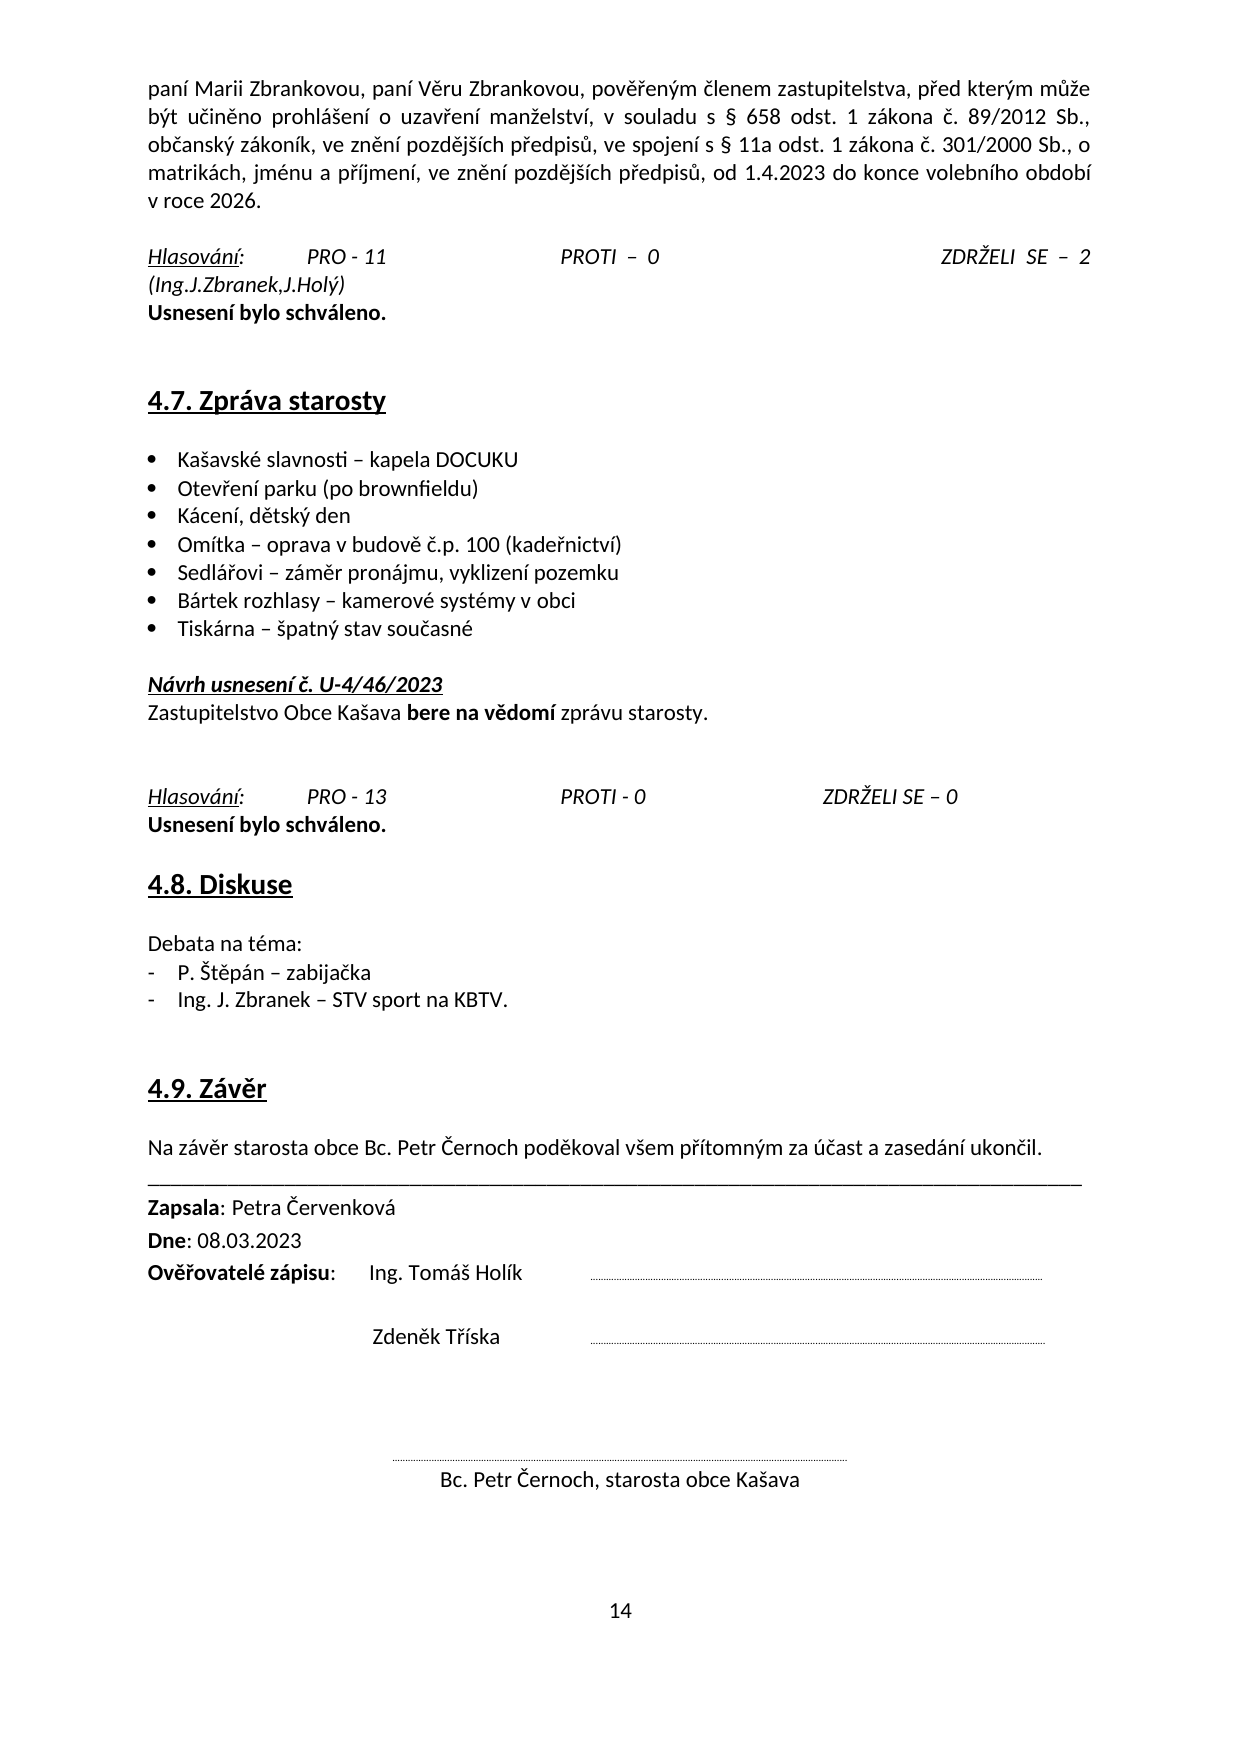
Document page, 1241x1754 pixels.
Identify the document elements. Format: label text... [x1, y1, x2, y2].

text Zastupitelstvo Obce Kašava bere na vědomí zprávu starosty. [148, 698, 1093, 726]
text Na závěr starosta obce Bc. Petr Černoch poděkoval všem přítomným za účast a zasedání ukončil. [148, 1133, 1093, 1161]
list Sedlářovi – záměr pronájmu, vyklizení pozemku [148, 558, 1093, 586]
text Usnesení bylo schváleno. [148, 810, 1093, 838]
text Zapsala: Petra Červenková [148, 1193, 1093, 1222]
text __________________________________________________________________________________ [148, 1161, 1093, 1189]
list Omítka – oprava v budově č.p. 100 (kadeřnictví) [148, 530, 1093, 558]
list P. Štěpán – zabijačka [148, 958, 1093, 986]
text Hlasování: PRO - 13 PROTI - 0 ZDRŽELI SE – 0 [148, 782, 1093, 810]
list Kácení, dětský den [148, 502, 1093, 530]
text 4.7. Zpráva starosty [148, 382, 1093, 418]
list Tiskárna – špatný stav současné [148, 614, 1093, 642]
text Usnesení bylo schváleno. [148, 298, 1093, 326]
text paní Marii Zbrankovou, paní Věru Zbrankovou, pověřeným členem zastupitelstva, před kterým může být učiněno prohlášení o uzavření manželství, v souladu s § 658 odst. 1 zákona č. 89/2012 Sb., občanský zákoník, ve znění pozdějších předpisů, ve spojení s § 11a odst. 1 zákona č. 301/2000 Sb., o matrikách, jménu a příjmení, ve znění pozdějších předpisů, od 1.4.2023 do konce volebního období v roce 2026. [148, 74, 1093, 214]
list Otevření parku (po brownfieldu) [148, 474, 1093, 502]
text Dne: 08.03.2023 [148, 1226, 1093, 1254]
text 4.9. Závěr [148, 1070, 1093, 1105]
text Zdeněk Tříska .............................................................................................................................................................................. [148, 1322, 1093, 1350]
list Kašavské slavnosti – kapela DOCUKU [148, 446, 1093, 474]
text Ověřovatelé zápisu: Ing. Tomáš Holík ............................................................................................................................................................................. [148, 1258, 1093, 1286]
text Návrh usnesení č. U-4/46/2023 [148, 670, 1093, 698]
list Ing. J. Zbranek – STV sport na KBTV. [148, 986, 1093, 1014]
text .............................................................................................................................................................................. [148, 1451, 1093, 1464]
text 4.8. Diskuse [148, 866, 1093, 902]
text Bc. Petr Černoch, starosta obce Kašava [148, 1466, 1093, 1494]
text Debata na téma: [148, 929, 1093, 958]
text Hlasování: PRO - 11 PROTI – 0 ZDRŽELI SE – 2 (Ing.J.Zbranek,J.Holý) [148, 242, 1093, 298]
list Bártek rozhlasy – kamerové systémy v obci [148, 586, 1093, 614]
